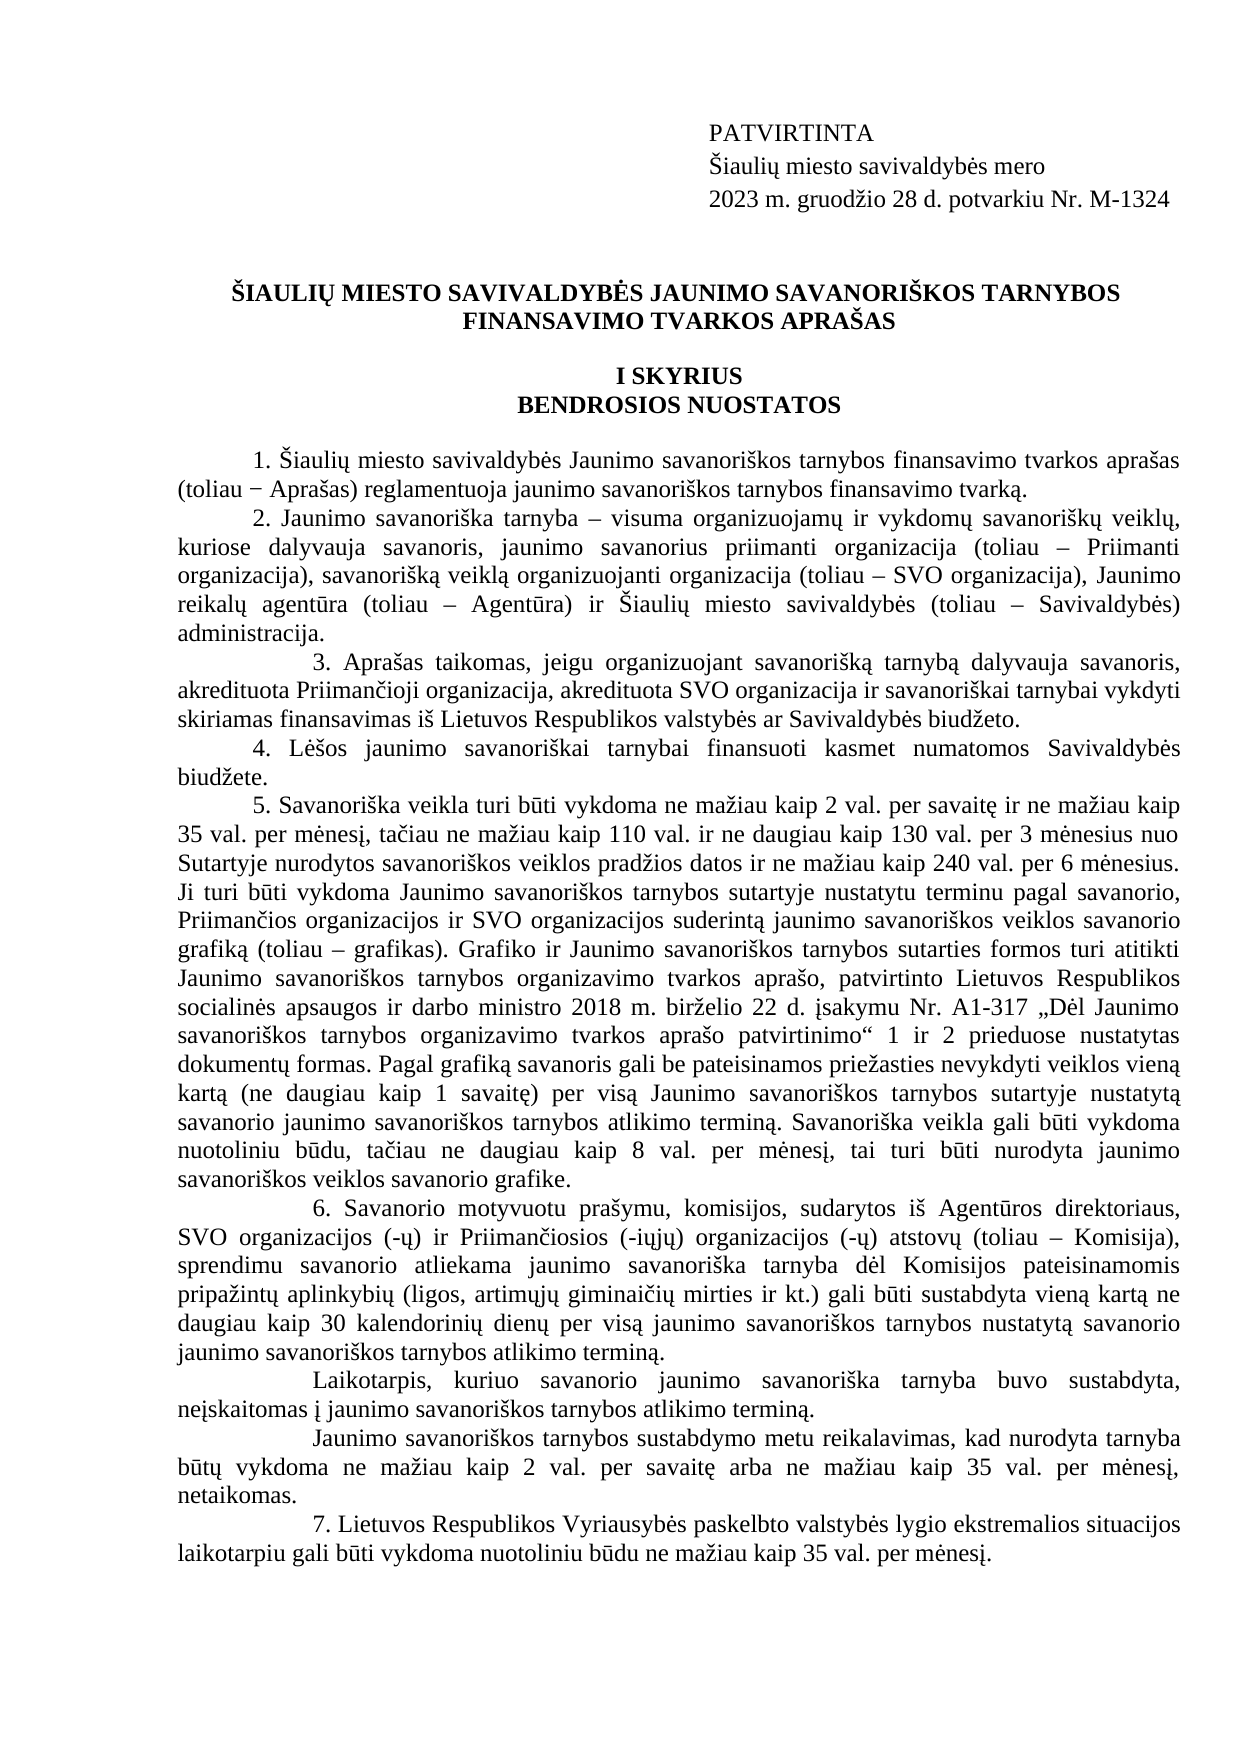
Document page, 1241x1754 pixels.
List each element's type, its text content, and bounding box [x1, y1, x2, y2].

text 5. Savanoriška veikla turi būti vykdoma ne mažiau kaip 2 val. per savaitę ir ne mažiau kaip 35 val. per mėnesį, tačiau ne mažiau kaip 110 val. ir ne daugiau kaip 130 val. per 3 mėnesius nuo Sutartyje nurodytos savanoriškos veiklos pradžios datos ir ne mažiau kaip 240 val. per 6 mėnesius. Ji turi būti vykdoma Jaunimo savanoriškos tarnybos sutartyje nustatytu terminu pagal savanorio, Priimančios organizacijos ir SVO organizacijos suderintą jaunimo savanoriškos veiklos savanorio grafiką (toliau – grafikas). Grafiko ir Jaunimo savanoriškos tarnybos sutarties formos turi atitikti Jaunimo savanoriškos tarnybos organizavimo tvarkos aprašo, patvirtinto Lietuvos Respublikos socialinės apsaugos ir darbo ministro 2018 m. birželio 22 d. įsakymu Nr. A1-317 „Dėl Jaunimo savanoriškos tarnybos organizavimo tvarkos aprašo patvirtinimo“ 1 ir 2 prieduose nustatytas dokumentų formas. Pagal grafiką savanoris gali be pateisinamos priežasties nevykdyti veiklos vieną kartą (ne daugiau kaip 1 savaitę) per visą Jaunimo savanoriškos tarnybos sutartyje nustatytą savanorio jaunimo savanoriškos tarnybos atlikimo terminą. Savanoriška veikla gali būti vykdoma nuotoliniu būdu, tačiau ne daugiau kaip 8 val. per mėnesį, tai turi būti nurodyta jaunimo savanoriškos veiklos savanorio grafike. [177, 790, 1181, 1193]
text 6. Savanorio motyvuotu prašymu, komisijos, sudarytos iš Agentūros direktoriaus, SVO organizacijos (-ų) ir Priimančiosios (-iųjų) organizacijos (-ų) atstovų (toliau – Komisija), sprendimu savanorio atliekama jaunimo savanoriška tarnyba dėl Komisijos pateisinamomis pripažintų aplinkybių (ligos, artimųjų giminaičių mirties ir kt.) gali būti sustabdyta vieną kartą ne daugiau kaip 30 kalendorinių dienų per visą jaunimo savanoriškos tarnybos nustatytą savanorio jaunimo savanoriškos tarnybos atlikimo terminą. [177, 1193, 1181, 1365]
text Jaunimo savanoriškos tarnybos sustabdymo metu reikalavimas, kad nurodyta tarnyba būtų vykdoma ne mažiau kaip 2 val. per savaitę arba ne mažiau kaip 35 val. per mėnesį, netaikomas. [177, 1423, 1181, 1509]
text BENDROSIOS NUOSTATOS [177, 390, 1181, 419]
text Laikotarpis, kuriuo savanorio jaunimo savanoriška tarnyba buvo sustabdyta, neįskaitomas į jaunimo savanoriškos tarnybos atlikimo terminą. [177, 1365, 1181, 1423]
text ŠIAULIŲ MIESTO SAVIVALDYBĖS JAUNIMO SAVANORIŠKOS TARNYBOS [177, 278, 1181, 306]
text 2023 m. gruodžio 28 d. potvarkiu Nr. M-1324 [177, 184, 1181, 213]
text FINANSAVIMO TVARKOS APRAŠAS [177, 306, 1181, 335]
text 1. Šiaulių miesto savivaldybės Jaunimo savanoriškos tarnybos finansavimo tvarkos aprašas (toliau − Aprašas) reglamentuoja jaunimo savanoriškos tarnybos finansavimo tvarką. [177, 445, 1181, 503]
text I SKYRIUS [177, 361, 1181, 390]
text 2. Jaunimo savanoriška tarnyba – visuma organizuojamų ir vykdomų savanoriškų veiklų, kuriose dalyvauja savanoris, jaunimo savanorius priimanti organizacija (toliau – Priimanti organizacija), savanorišką veiklą organizuojanti organizacija (toliau – SVO organizacija), Jaunimo reikalų agentūra (toliau – Agentūra) ir Šiaulių miesto savivaldybės (toliau – Savivaldybės) administracija. [177, 503, 1181, 647]
text PATVIRTINTA [177, 118, 1181, 147]
text 3. Aprašas taikomas, jeigu organizuojant savanorišką tarnybą dalyvauja savanoris, akredituota Priimančioji organizacija, akredituota SVO organizacija ir savanoriškai tarnybai vykdyti skiriamas finansavimas iš Lietuvos Respublikos valstybės ar Savivaldybės biudžeto. [177, 647, 1181, 733]
text 4. Lėšos jaunimo savanoriškai tarnybai finansuoti kasmet numatomos Savivaldybės biudžete. [177, 733, 1181, 790]
text 7. Lietuvos Respublikos Vyriausybės paskelbto valstybės lygio ekstremalios situacijos laikotarpiu gali būti vykdoma nuotoliniu būdu ne mažiau kaip 35 val. per mėnesį. [177, 1509, 1181, 1567]
text Šiaulių miesto savivaldybės mero [177, 151, 1181, 180]
